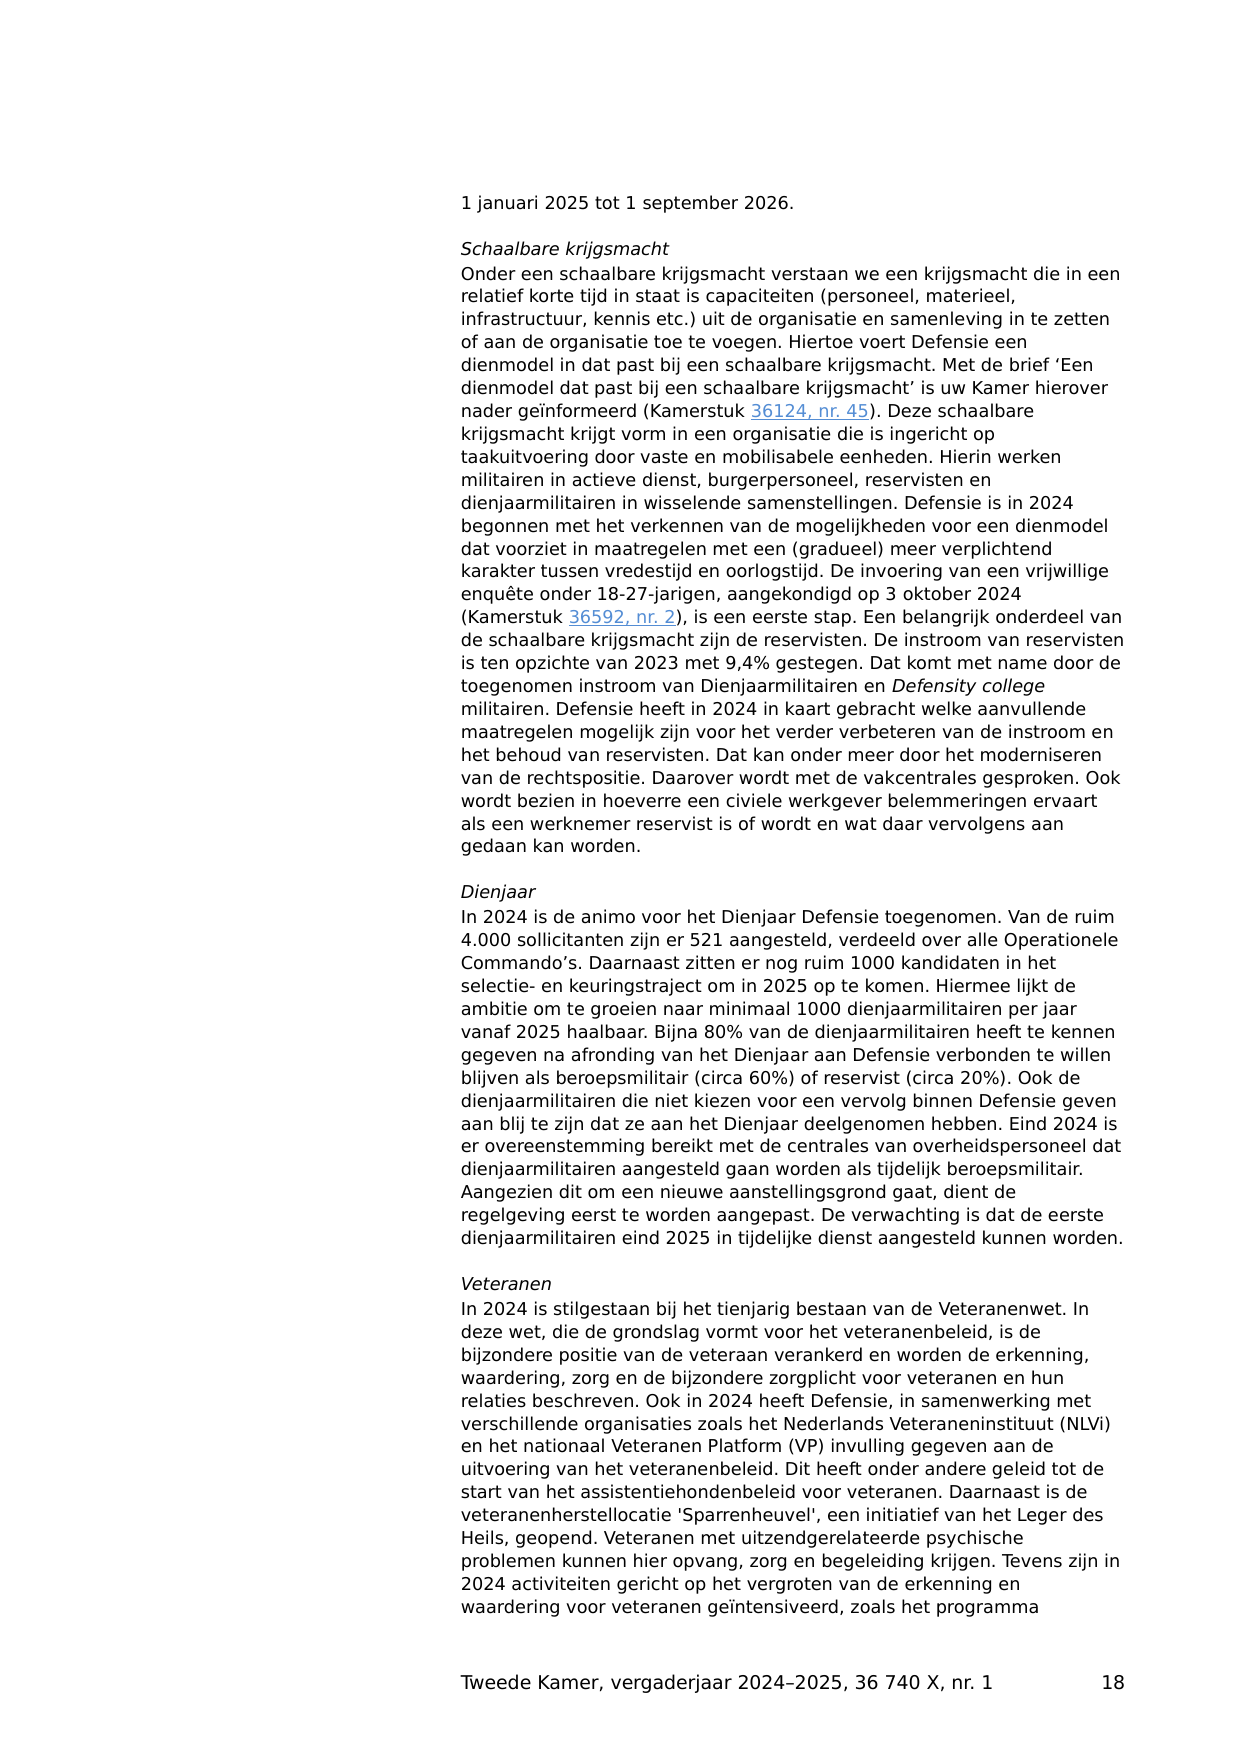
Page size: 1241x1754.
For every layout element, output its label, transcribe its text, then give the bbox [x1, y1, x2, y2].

text Schaalbare krijgsmacht [461, 237, 1125, 259]
text In 2024 is de animo voor het Dienjaar Defensie toegenomen. Van de ruim 4.000 sollicitanten zijn er 521 aangesteld, verdeeld over alle Operationele Commando’s. Daarnaast zitten er nog ruim 1000 kandidaten in het selectie- en keuringstraject om in 2025 op te komen. Hiermee lijkt de ambitie om te groeien naar minimaal 1000 dienjaarmilitairen per jaar vanaf 2025 haalbaar. Bijna 80% van de dienjaarmilitairen heeft te kennen gegeven na afronding van het Dienjaar aan Defensie verbonden te willen blijven als beroepsmilitair (circa 60%) of reservist (circa 20%). Ook de dienjaarmilitairen die niet kiezen voor een vervolg binnen Defensie geven aan blij te zijn dat ze aan het Dienjaar deelgenomen hebben. Eind 2024 is er overeenstemming bereikt met de centrales van overheidspersoneel dat dienjaarmilitairen aangesteld gaan worden als tijdelijk beroepsmilitair. Aangezien dit om een nieuwe aanstellingsgrond gaat, dient de regelgeving eerst te worden aangepast. De verwachting is dat de eerste dienjaarmilitairen eind 2025 in tijdelijke dienst aangesteld kunnen worden. [461, 905, 1125, 1249]
text In 2024 is stilgestaan bij het tienjarig bestaan van de Veteranenwet. In deze wet, die de grondslag vormt voor het veteranenbeleid, is de bijzondere positie van de veteraan verankerd en worden de erkenning, waardering, zorg en de bijzondere zorgplicht voor veteranen en hun relaties beschreven. Ook in 2024 heeft Defensie, in samenwerking met verschillende organisaties zoals het Nederlands Veteraneninstituut (NLVi) en het nationaal Veteranen Platform (VP) invulling gegeven aan de uitvoering van het veteranenbeleid. Dit heeft onder andere geleid tot de start van het assistentiehondenbeleid voor veteranen. Daarnaast is de veteranenherstellocatie 'Sparrenheuvel', een initiatief van het Leger des Heils, geopend. Veteranen met uitzendgerelateerde psychische problemen kunnen hier opvang, zorg en begeleiding krijgen. Tevens zijn in 2024 activiteiten gericht op het vergroten van de erkenning en waardering voor veteranen geïntensiveerd, zoals het programma [461, 1297, 1125, 1618]
text Veteranen [461, 1272, 1125, 1295]
text Dienjaar [461, 880, 1125, 903]
text 1 januari 2025 tot 1 september 2026. [461, 191, 1125, 214]
text Onder een schaalbare krijgsmacht verstaan we een krijgsmacht die in een relatief korte tijd in staat is capaciteiten (personeel, materieel, infrastructuur, kennis etc.) uit de organisatie en samenleving in te zetten of aan de organisatie toe te voegen. Hiertoe voert Defensie een dienmodel in dat past bij een schaalbare krijgsmacht. Met de brief ‘Een dienmodel dat past bij een schaalbare krijgsmacht’ is uw Kamer hierover nader geïnformeerd (Kamerstuk 36124, nr. 45). Deze schaalbare krijgsmacht krijgt vorm in een organisatie die is ingericht op taakuitvoering door vaste en mobilisabele eenheden. Hierin werken militairen in actieve dienst, burgerpersoneel, reservisten en dienjaarmilitairen in wisselende samenstellingen. Defensie is in 2024 begonnen met het verkennen van de mogelijkheden voor een dienmodel dat voorziet in maatregelen met een (gradueel) meer verplichtend karakter tussen vredestijd en oorlogstijd. De invoering van een vrijwillige enquête onder 18-27-jarigen, aangekondigd op 3 oktober 2024 (Kamerstuk 36592, nr. 2), is een eerste stap. Een belangrijk onderdeel van de schaalbare krijgsmacht zijn de reservisten. De instroom van reservisten is ten opzichte van 2023 met 9,4% gestegen. Dat komt met name door de toegenomen instroom van Dienjaarmilitairen en Defensity college militairen. Defensie heeft in 2024 in kaart gebracht welke aanvullende maatregelen mogelijk zijn voor het verder verbeteren van de instroom en het behoud van reservisten. Dat kan onder meer door het moderniseren van de rechtspositie. Daarover wordt met de vakcentrales gesproken. Ook wordt bezien in hoeverre een civiele werkgever belemmeringen ervaart als een werknemer reservist is of wordt en wat daar vervolgens aan gedaan kan worden. [461, 262, 1125, 857]
